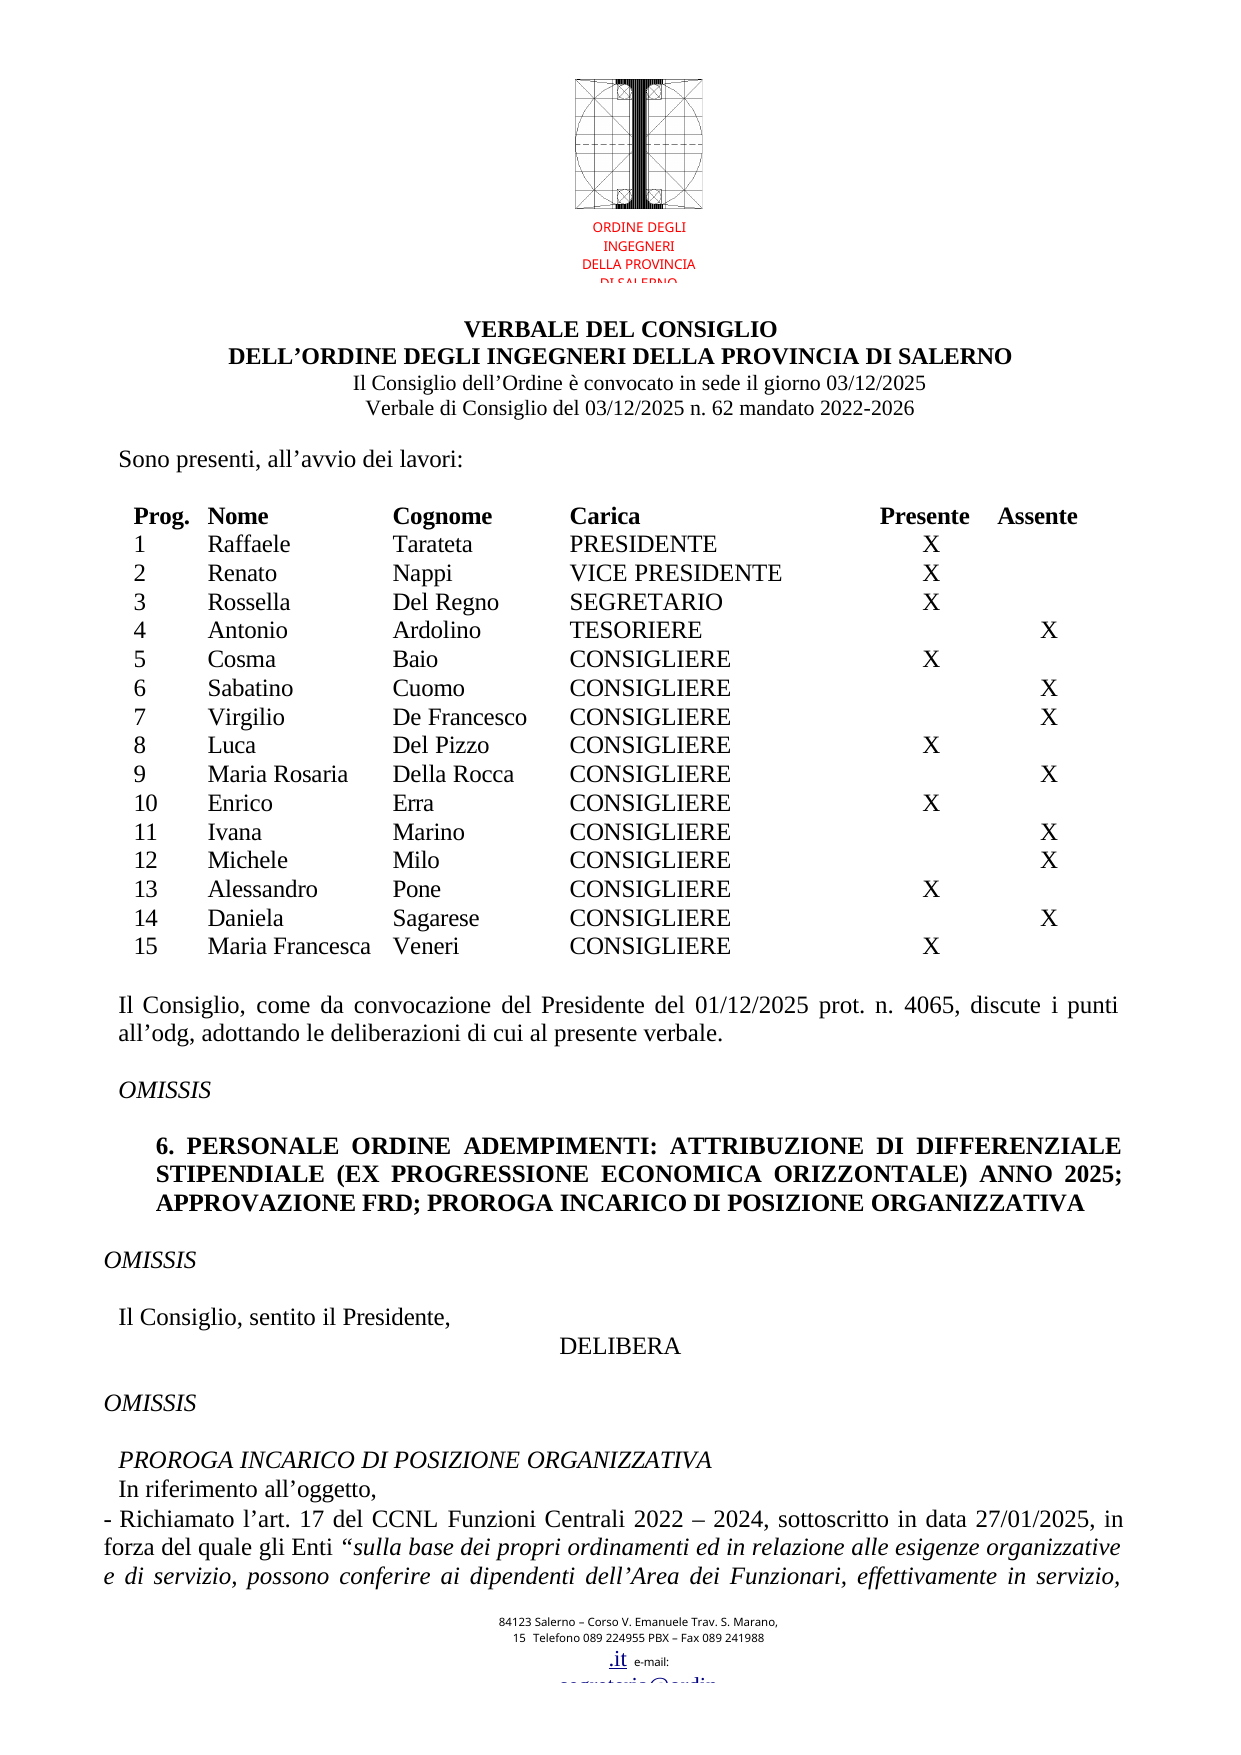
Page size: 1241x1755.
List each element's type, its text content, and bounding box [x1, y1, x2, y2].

table_cell Pone [383, 876, 549, 905]
table_cell Virgilio [199, 704, 383, 732]
table_cell PRESIDENTE [549, 532, 832, 560]
table_cell Maria Rosaria [199, 761, 383, 790]
table_cell [832, 618, 984, 646]
table_cell 10 [128, 790, 199, 819]
table_cell Rossella [199, 589, 383, 618]
table_cell 14 [128, 905, 199, 933]
text Il Consiglio dell’Ordine è convocato in sede il giorno 03/12/2025 Verbale di Consiglio del 03/12/2025 n. 62 mandato 2022-2026 [353, 370, 989, 420]
table_cell Renato [199, 560, 383, 589]
table_cell CONSIGLIERE [549, 847, 832, 876]
text PROROGA INCARICO DI POSIZIONE ORGANIZZATIVA [118, 1446, 1137, 1475]
table_cell X [832, 733, 984, 761]
table_cell Raffaele [199, 532, 383, 560]
table_cell 13 [128, 876, 199, 905]
table_cell X [984, 675, 1084, 704]
table_cell Maria Francesca [199, 934, 383, 962]
table_cell X [832, 934, 984, 962]
table_cell Enrico [199, 790, 383, 819]
table_cell [984, 532, 1084, 560]
table_cell [832, 704, 984, 732]
table_cell 6 [128, 675, 199, 704]
table_cell Antonio [199, 618, 383, 646]
table_cell [984, 646, 1084, 675]
table_cell [832, 819, 984, 847]
table_cell CONSIGLIERE [549, 704, 832, 732]
table_cell Sabatino [199, 675, 383, 704]
text Il Consiglio, come da convocazione del Presidente del 01/12/2025 prot. n. 4065, discute i punti all’odg, adottando le deliberazioni di cui al presente verbale. [118, 992, 1137, 1047]
table_cell [984, 934, 1084, 962]
table_cell Tarateta [383, 532, 549, 560]
table_cell VICE PRESIDENTE [549, 560, 832, 589]
table_cell X [984, 618, 1084, 646]
list Richiamato l’art. 17 del CCNL Funzioni Centrali 2022 – 2024, sottoscritto in data 27/01/2025, in forza del quale gli Enti “sulla base dei propri ordinamenti ed in relazione alle esigenze organizzative e di servizio, possono conferire ai dipendenti dell’Area dei Funzionari, effettivamente in servizio, incarichi a termine di natura organizzativa o professionale che, pur rientrando nell’ambito delle funzioni di appartenenza, richiedano lo svolgimento di compiti di maggiore responsabilità e professionalità, anche implicanti l’iscrizione ad albi professionali, per i quali è attribuita una [103, 1504, 1124, 1590]
text DELIBERA [104, 1331, 1136, 1360]
table_cell CONSIGLIERE [549, 761, 832, 790]
table_cell X [984, 819, 1084, 847]
table_cell Luca [199, 733, 383, 761]
table_cell Sagarese [383, 905, 549, 933]
table_cell 1 [128, 532, 199, 560]
table_cell CONSIGLIERE [549, 819, 832, 847]
table_cell [984, 790, 1084, 819]
table_cell Cosma [199, 646, 383, 675]
table_cell Erra [383, 790, 549, 819]
table_cell Ardolino [383, 618, 549, 646]
table_cell CONSIGLIERE [549, 790, 832, 819]
table_header Prog. [128, 504, 199, 532]
table_cell Della Rocca [383, 761, 549, 790]
table_cell X [832, 532, 984, 560]
table_cell X [984, 905, 1084, 933]
table_cell 2 [128, 560, 199, 589]
table_cell CONSIGLIERE [549, 733, 832, 761]
table_cell 5 [128, 646, 199, 675]
table_cell 9 [128, 761, 199, 790]
table_header Nome [199, 504, 383, 532]
text OMISSIS [103, 1388, 1137, 1417]
table_cell TESORIERE [549, 618, 832, 646]
table_cell X [984, 761, 1084, 790]
table_cell CONSIGLIERE [549, 876, 832, 905]
text Sono presenti, all’avvio dei lavori: [118, 444, 1137, 473]
table_header Assente [984, 504, 1084, 532]
table_cell X [832, 646, 984, 675]
text VERBALE DEL CONSIGLIO [104, 315, 1137, 342]
table_cell Del Regno [383, 589, 549, 618]
table_cell [984, 733, 1084, 761]
table_cell Cuomo [383, 675, 549, 704]
table_cell 3 [128, 589, 199, 618]
table_header Cognome [383, 504, 549, 532]
table_cell X [832, 589, 984, 618]
table_cell [832, 847, 984, 876]
table_cell [832, 675, 984, 704]
table_cell X [984, 704, 1084, 732]
table_cell 4 [128, 618, 199, 646]
text In riferimento all’oggetto, [118, 1475, 1137, 1503]
table_cell Marino [383, 819, 549, 847]
text Il Consiglio, sentito il Presidente, [118, 1302, 1137, 1331]
table_cell [832, 905, 984, 933]
table_cell Del Pizzo [383, 733, 549, 761]
text OMISSIS [103, 1246, 1137, 1274]
table_cell CONSIGLIERE [549, 934, 832, 962]
table_cell 8 [128, 733, 199, 761]
table_cell Alessandro [199, 876, 383, 905]
text OMISSIS [118, 1076, 1137, 1104]
table_header Presente [832, 504, 984, 532]
table_cell Milo [383, 847, 549, 876]
table_cell 12 [128, 847, 199, 876]
table_header Carica [549, 504, 832, 532]
table_cell 7 [128, 704, 199, 732]
table_cell CONSIGLIERE [549, 675, 832, 704]
table_cell CONSIGLIERE [549, 905, 832, 933]
table_cell 15 [128, 934, 199, 962]
table_cell Veneri [383, 934, 549, 962]
table_cell [984, 560, 1084, 589]
table_cell Nappi [383, 560, 549, 589]
table_cell X [832, 790, 984, 819]
text DELL’ORDINE DEGLI INGEGNERI DELLA PROVINCIA DI SALERNO [104, 342, 1136, 370]
table_cell Ivana [199, 819, 383, 847]
table_cell Michele [199, 847, 383, 876]
table_cell 11 [128, 819, 199, 847]
table_cell [832, 761, 984, 790]
table_cell [984, 876, 1084, 905]
table_cell Baio [383, 646, 549, 675]
table_cell X [984, 847, 1084, 876]
table_cell De Francesco [383, 704, 549, 732]
table_cell SEGRETARIO [549, 589, 832, 618]
subtitle 6. PERSONALE ORDINE ADEMPIMENTI: ATTRIBUZIONE DI DIFFERENZIALE STIPENDIALE (EX PROGRESSIONE ECONOMICA ORIZZONTALE) ANNO 2025; APPROVAZIONE FRD; PROROGA INCARICO DI POSIZIONE ORGANIZZATIVA [156, 1131, 1123, 1217]
table_cell CONSIGLIERE [549, 646, 832, 675]
table_cell X [832, 560, 984, 589]
table_cell Daniela [199, 905, 383, 933]
table_cell X [832, 876, 984, 905]
table_cell [984, 589, 1084, 618]
